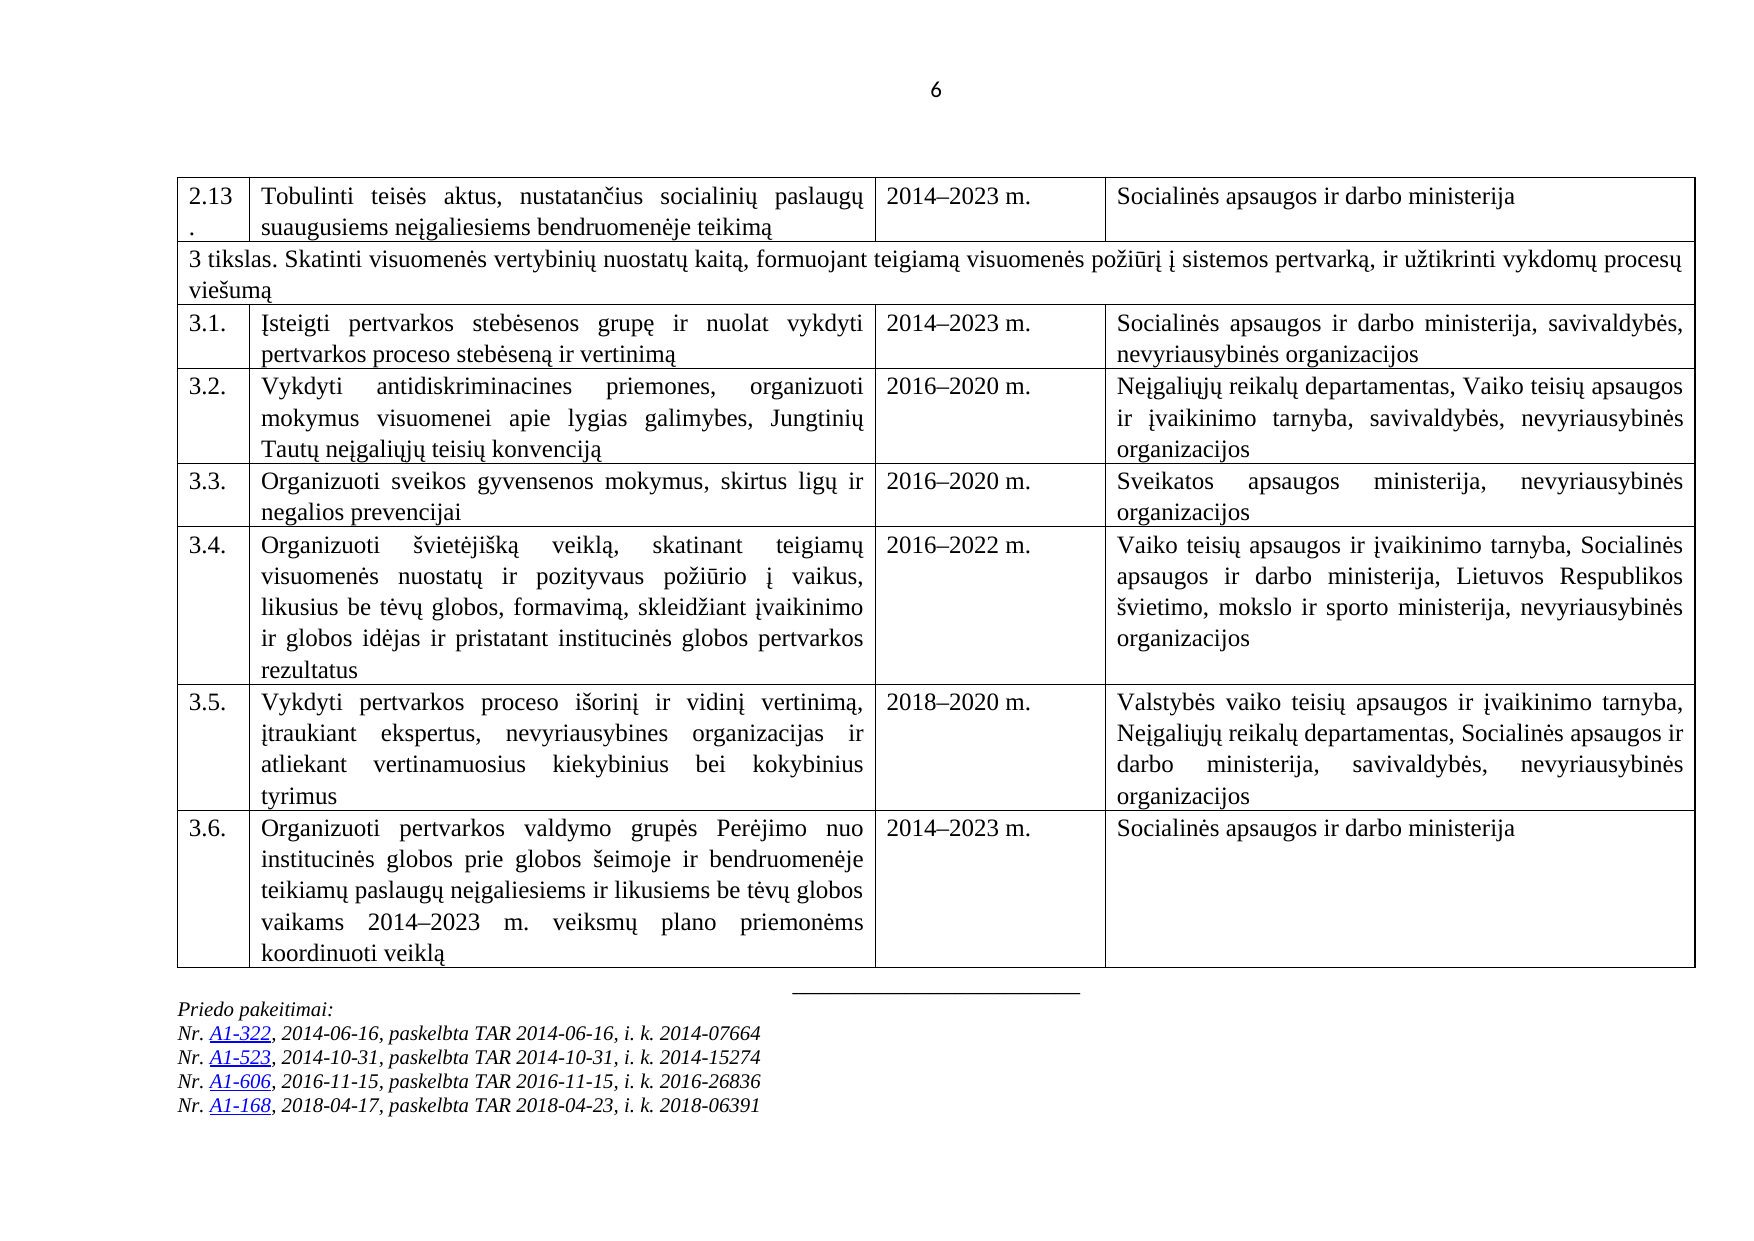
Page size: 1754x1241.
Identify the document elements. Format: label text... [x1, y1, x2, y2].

table_cell Tobulinti teisės aktus, nustatančius socialinių paslaugų suaugusiems neįgaliesiems bendruomenėje teikimą [250, 178, 875, 241]
table_cell Organizuoti sveikos gyvensenos mokymus, skirtus ligų ir negalios prevencijai [250, 464, 875, 526]
text Nr. A1-322, 2014-06-16, paskelbta TAR 2014-06-16, i. k. 2014-07664 [177, 1021, 1695, 1045]
text Nr. A1-606, 2016-11-15, paskelbta TAR 2016-11-15, i. k. 2016-26836 [177, 1069, 1695, 1093]
table_cell Vykdyti pertvarkos proceso išorinį ir vidinį vertinimą, įtraukiant ekspertus, nevyriausybines organizacijas ir atliekant vertinamuosius kiekybinius bei kokybinius tyrimus [250, 685, 875, 809]
table_cell 3.4. [178, 527, 249, 683]
table_cell Neįgaliųjų reikalų departamentas, Vaiko teisių apsaugos ir įvaikinimo tarnyba, savivaldybės, nevyriausybinės organizacijos [1106, 369, 1694, 463]
text _______________________ [177, 968, 1695, 997]
table_cell Socialinės apsaugos ir darbo ministerija, savivaldybės, nevyriausybinės organizacijos [1106, 305, 1694, 368]
table_cell 3.6. [178, 811, 249, 967]
table_cell Socialinės apsaugos ir darbo ministerija [1106, 178, 1694, 241]
table_cell 2016–2020 m. [876, 369, 1105, 463]
table_cell 3.2. [178, 369, 249, 463]
text Priedo pakeitimai: [177, 997, 1695, 1021]
table_cell Organizuoti pertvarkos valdymo grupės Perėjimo nuo institucinės globos prie globos šeimoje ir bendruomenėje teikiamų paslaugų neįgaliesiems ir likusiems be tėvų globos vaikams 2014–2023 m. veiksmų plano priemonėms koordinuoti veiklą [250, 811, 875, 967]
table_cell 2.13. [178, 178, 249, 241]
table_cell Vaiko teisių apsaugos ir įvaikinimo tarnyba, Socialinės apsaugos ir darbo ministerija, Lietuvos Respublikos švietimo, mokslo ir sporto ministerija, nevyriausybinės organizacijos [1106, 527, 1694, 683]
table_cell Vykdyti antidiskriminacines priemones, organizuoti mokymus visuomenei apie lygias galimybes, Jungtinių Tautų neįgaliųjų teisių konvenciją [250, 369, 875, 463]
table_cell Socialinės apsaugos ir darbo ministerija [1106, 811, 1694, 967]
table_cell 3.5. [178, 685, 249, 809]
table_cell 2018–2020 m. [876, 685, 1105, 809]
text Nr. A1-523, 2014-10-31, paskelbta TAR 2014-10-31, i. k. 2014-15274 [177, 1045, 1695, 1069]
table_cell 2014–2023 m. [876, 178, 1105, 241]
table_cell 3.3. [178, 464, 249, 526]
table_cell Organizuoti švietėjišką veiklą, skatinant teigiamų visuomenės nuostatų ir pozityvaus požiūrio į vaikus, likusius be tėvų globos, formavimą, skleidžiant įvaikinimo ir globos idėjas ir pristatant institucinės globos pertvarkos rezultatus [250, 527, 875, 683]
table_cell Sveikatos apsaugos ministerija, nevyriausybinės organizacijos [1106, 464, 1694, 526]
text Nr. A1-168, 2018-04-17, paskelbta TAR 2018-04-23, i. k. 2018-06391 [177, 1093, 1695, 1117]
table_cell Įsteigti pertvarkos stebėsenos grupę ir nuolat vykdyti pertvarkos proceso stebėseną ir vertinimą [250, 305, 875, 368]
table_cell Valstybės vaiko teisių apsaugos ir įvaikinimo tarnyba, Neįgaliųjų reikalų departamentas, Socialinės apsaugos ir darbo ministerija, savivaldybės, nevyriausybinės organizacijos [1106, 685, 1694, 809]
table_cell 2014–2023 m. [876, 811, 1105, 967]
table_cell 2016–2022 m. [876, 527, 1105, 683]
table_cell 2016–2020 m. [876, 464, 1105, 526]
table_cell 2014–2023 m. [876, 305, 1105, 368]
table_cell 3.1. [178, 305, 249, 368]
table_cell 3 tikslas. Skatinti visuomenės vertybinių nuostatų kaitą, formuojant teigiamą visuomenės požiūrį į sistemos pertvarką, ir užtikrinti vykdomų procesų viešumą [178, 242, 1694, 304]
